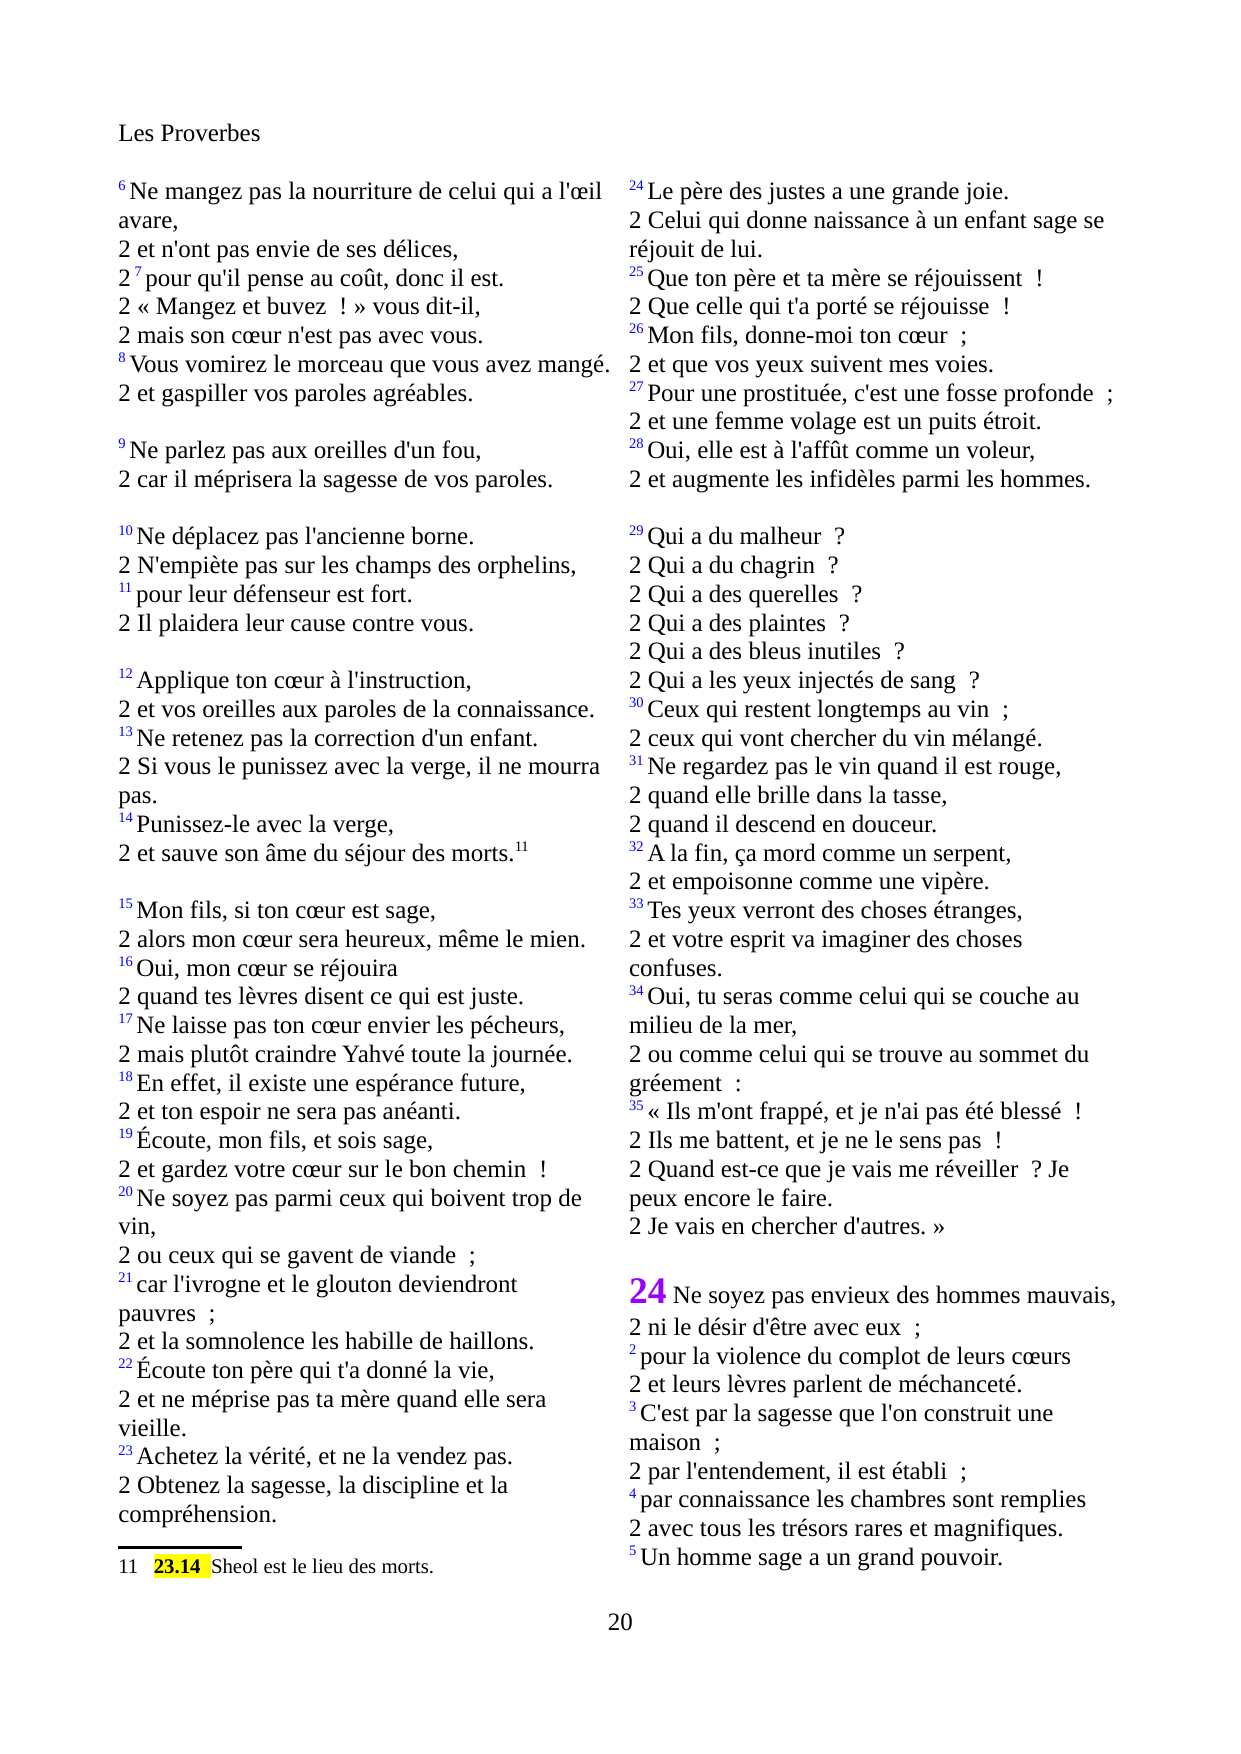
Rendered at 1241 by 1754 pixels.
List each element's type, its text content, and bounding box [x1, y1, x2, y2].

text 2 Quand est-ce que je vais me réveiller ? Je peux encore le faire. [629, 1154, 1122, 1211]
text 24 Le père des justes a une grande joie. [629, 176, 1122, 205]
text 2 Qui a des plaintes ? [629, 608, 1122, 636]
text 2 et leurs lèvres parlent de méchanceté. [629, 1369, 1122, 1398]
text 5 Un homme sage a un grand pouvoir. [629, 1542, 1122, 1571]
text 19 Écoute, mon fils, et sois sage, [118, 1125, 611, 1154]
text 2 Qui a des bleus inutiles ? [629, 636, 1122, 665]
text 2 N'empiète pas sur les champs des orphelins, [118, 550, 611, 579]
text 2 et gardez votre cœur sur le bon chemin ! [118, 1154, 611, 1183]
text 9 Ne parlez pas aux oreilles d'un fou, [118, 435, 611, 464]
text 16 Oui, mon cœur se réjouira [118, 953, 611, 981]
text 2 pour la violence du complot de leurs cœurs [629, 1341, 1122, 1369]
text 2 avec tous les trésors rares et magnifiques. [629, 1513, 1122, 1542]
text 20 Ne soyez pas parmi ceux qui boivent trop de vin, [118, 1183, 611, 1240]
text 2 ni le désir d'être avec eux ; [629, 1312, 1122, 1341]
text 2 Qui a des querelles ? [629, 579, 1122, 608]
text 2 7 pour qu'il pense au coût, donc il est. [118, 263, 611, 291]
text 18 En effet, il existe une espérance future, [118, 1068, 611, 1096]
text 2 Je vais en chercher d'autres. » [629, 1211, 1122, 1240]
text 2 et ne méprise pas ta mère quand elle sera vieille. [118, 1384, 611, 1441]
text 2 et votre esprit va imaginer des choses confuses. [629, 924, 1122, 981]
text 2 et que vos yeux suivent mes voies. [629, 349, 1122, 378]
text 33 Tes yeux verront des choses étranges, [629, 895, 1122, 924]
text 2 quand elle brille dans la tasse, [629, 780, 1122, 809]
text 34 Oui, tu seras comme celui qui se couche au milieu de la mer, [629, 981, 1122, 1039]
text 2 et une femme volage est un puits étroit. [629, 406, 1122, 435]
text 23.14 Sheol est le lieu des morts. [118, 1553, 611, 1578]
text 24 Ne soyez pas envieux des hommes mauvais, [629, 1269, 1122, 1312]
text 11 pour leur défenseur est fort. [118, 579, 611, 608]
text 2 et ton espoir ne sera pas anéanti. [118, 1096, 611, 1125]
text 2 alors mon cœur sera heureux, même le mien. [118, 924, 611, 953]
text 4 par connaissance les chambres sont remplies [629, 1484, 1122, 1513]
text 2 et n'ont pas envie de ses délices, [118, 234, 611, 263]
text 32 A la fin, ça mord comme un serpent, [629, 838, 1122, 866]
text 28 Oui, elle est à l'affût comme un voleur, [629, 435, 1122, 464]
text 2 ou comme celui qui se trouve au sommet du gréement : [629, 1039, 1122, 1096]
text 2 quand tes lèvres disent ce qui est juste. [118, 981, 611, 1010]
text 12 Applique ton cœur à l'instruction, [118, 665, 611, 694]
text 3 C'est par la sagesse que l'on construit une maison ; [629, 1398, 1122, 1456]
text 2 Il plaidera leur cause contre vous. [118, 608, 611, 636]
text 2 et empoisonne comme une vipère. [629, 866, 1122, 895]
text 25 Que ton père et ta mère se réjouissent ! [629, 263, 1122, 291]
text 2 et vos oreilles aux paroles de la connaissance. [118, 694, 611, 723]
text 2 et gaspiller vos paroles agréables. [118, 378, 611, 406]
text 2 ceux qui vont chercher du vin mélangé. [629, 723, 1122, 751]
text 2 mais plutôt craindre Yahvé toute la journée. [118, 1039, 611, 1068]
text 30 Ceux qui restent longtemps au vin ; [629, 694, 1122, 723]
text 2 car il méprisera la sagesse de vos paroles. [118, 464, 611, 493]
text 31 Ne regardez pas le vin quand il est rouge, [629, 751, 1122, 780]
text 22 Écoute ton père qui t'a donné la vie, [118, 1355, 611, 1384]
text 2 ou ceux qui se gavent de viande ; [118, 1240, 611, 1269]
text 8 Vous vomirez le morceau que vous avez mangé. [118, 349, 611, 378]
text 21 car l'ivrogne et le glouton deviendront pauvres ; [118, 1269, 611, 1326]
text 10 Ne déplacez pas l'ancienne borne. [118, 521, 611, 550]
text 2 Qui a du chagrin ? [629, 550, 1122, 579]
text 27 Pour une prostituée, c'est une fosse profonde ; [629, 378, 1122, 406]
text 2 et la somnolence les habille de haillons. [118, 1326, 611, 1355]
text 35 « Ils m'ont frappé, et je n'ai pas été blessé ! [629, 1096, 1122, 1125]
text 2 mais son cœur n'est pas avec vous. [118, 320, 611, 349]
text 2 Que celle qui t'a porté se réjouisse ! [629, 291, 1122, 320]
text 2 par l'entendement, il est établi ; [629, 1456, 1122, 1484]
text 14 Punissez-le avec la verge, [118, 809, 611, 838]
text 2 Obtenez la sagesse, la discipline et la compréhension. [118, 1470, 611, 1528]
text 26 Mon fils, donne-moi ton cœur ; [629, 320, 1122, 349]
text 2 « Mangez et buvez ! » vous dit-il, [118, 291, 611, 320]
text 2 Ils me battent, et je ne le sens pas ! [629, 1125, 1122, 1154]
text 2 et sauve son âme du séjour des morts. [118, 838, 611, 866]
text 2 Celui qui donne naissance à un enfant sage se réjouit de lui. [629, 205, 1122, 263]
text 17 Ne laisse pas ton cœur envier les pécheurs, [118, 1010, 611, 1039]
text 29 Qui a du malheur ? [629, 521, 1122, 550]
text 2 Qui a les yeux injectés de sang ? [629, 665, 1122, 694]
text 2 et augmente les infidèles parmi les hommes. [629, 464, 1122, 493]
text 2 quand il descend en douceur. [629, 809, 1122, 838]
text 2 Si vous le punissez avec la verge, il ne mourra pas. [118, 751, 611, 809]
text 6 Ne mangez pas la nourriture de celui qui a l'œil avare, [118, 176, 611, 234]
text 13 Ne retenez pas la correction d'un enfant. [118, 723, 611, 751]
text 15 Mon fils, si ton cœur est sage, [118, 895, 611, 924]
text 23 Achetez la vérité, et ne la vendez pas. [118, 1441, 611, 1470]
